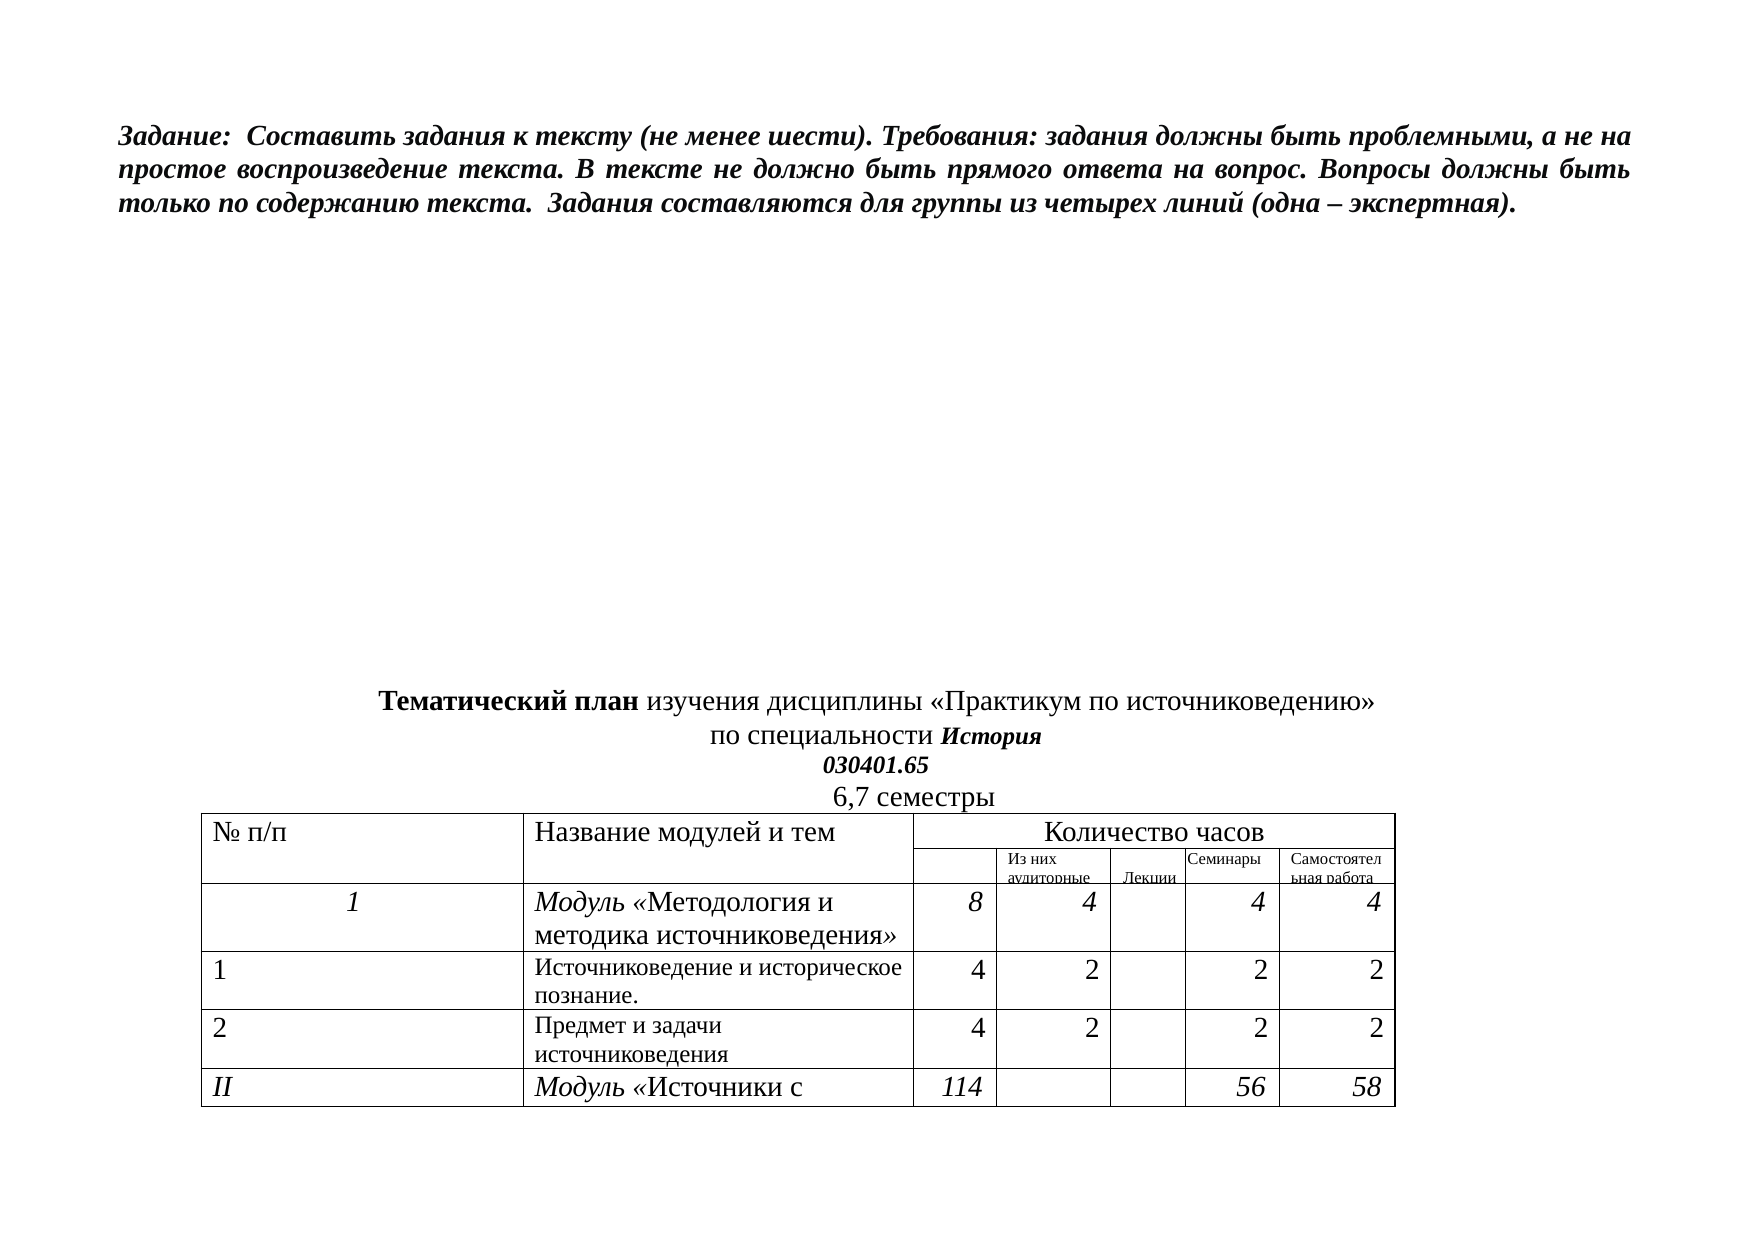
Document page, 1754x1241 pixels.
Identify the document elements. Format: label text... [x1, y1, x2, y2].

table_cell Источниковедение и историческое познание. [524, 952, 913, 1009]
table_cell 8 [914, 884, 996, 951]
table_cell 4 [914, 1010, 996, 1068]
table_cell Модуль «Методология и методика источниковедения» [524, 884, 913, 951]
table_cell 4 [914, 952, 996, 1009]
table_header Название модулей и тем [524, 814, 913, 883]
text Задание: Составить задания к тексту (не менее шести). Требования: задания должны быть проблемными, а не на простое воспроизведение текста. В тексте не должно быть прямого ответа на вопрос. Вопросы должны быть только по содержанию текста. Задания составляются для группы из четырех линий (одна – экспертная). [118, 118, 1636, 219]
table_cell [1111, 1010, 1185, 1068]
table_cell Модуль «Источники с [524, 1069, 913, 1106]
table_cell 2 [1280, 952, 1394, 1009]
text Тематический план изучения дисциплины «Практикум по источниковедению» [118, 683, 1636, 717]
table_cell 2 [1186, 952, 1279, 1009]
table_header № п/п [202, 814, 523, 883]
table_cell 4 [1280, 884, 1394, 951]
table_cell 1 [202, 884, 523, 951]
table_cell [1111, 952, 1185, 1009]
table_cell ВВсего [914, 849, 996, 883]
table_cell [1111, 1069, 1185, 1106]
table_cell II [202, 1069, 523, 1106]
table_header Количество часов [914, 814, 1394, 848]
table_cell 2 [997, 952, 1110, 1009]
table_cell [1111, 884, 1185, 951]
table_cell Семинары [1186, 849, 1279, 883]
table_cell 1 [202, 952, 523, 1009]
table_cell Самостоятельная работа [1280, 849, 1394, 883]
table_cell 2 [997, 1010, 1110, 1068]
table_cell 4 [997, 884, 1110, 951]
table_cell Предмет и задачи источниковедения [524, 1010, 913, 1068]
table_cell лЛекции [1111, 849, 1185, 883]
table_cell Из них аудиторные занятия: [997, 849, 1110, 883]
table_cell 56 [1186, 1069, 1279, 1106]
table_cell 2 [1186, 1010, 1279, 1068]
table_cell 2 [1280, 1010, 1394, 1068]
text 030401.65 [118, 750, 1636, 779]
text по специальности История [118, 717, 1636, 750]
table_cell 4 [1186, 884, 1279, 951]
table_cell 2 [202, 1010, 523, 1068]
table_cell [997, 1069, 1110, 1106]
table_cell 114 [914, 1069, 996, 1106]
text 6,7 семестры [118, 779, 1636, 813]
table_cell 58 [1280, 1069, 1394, 1106]
